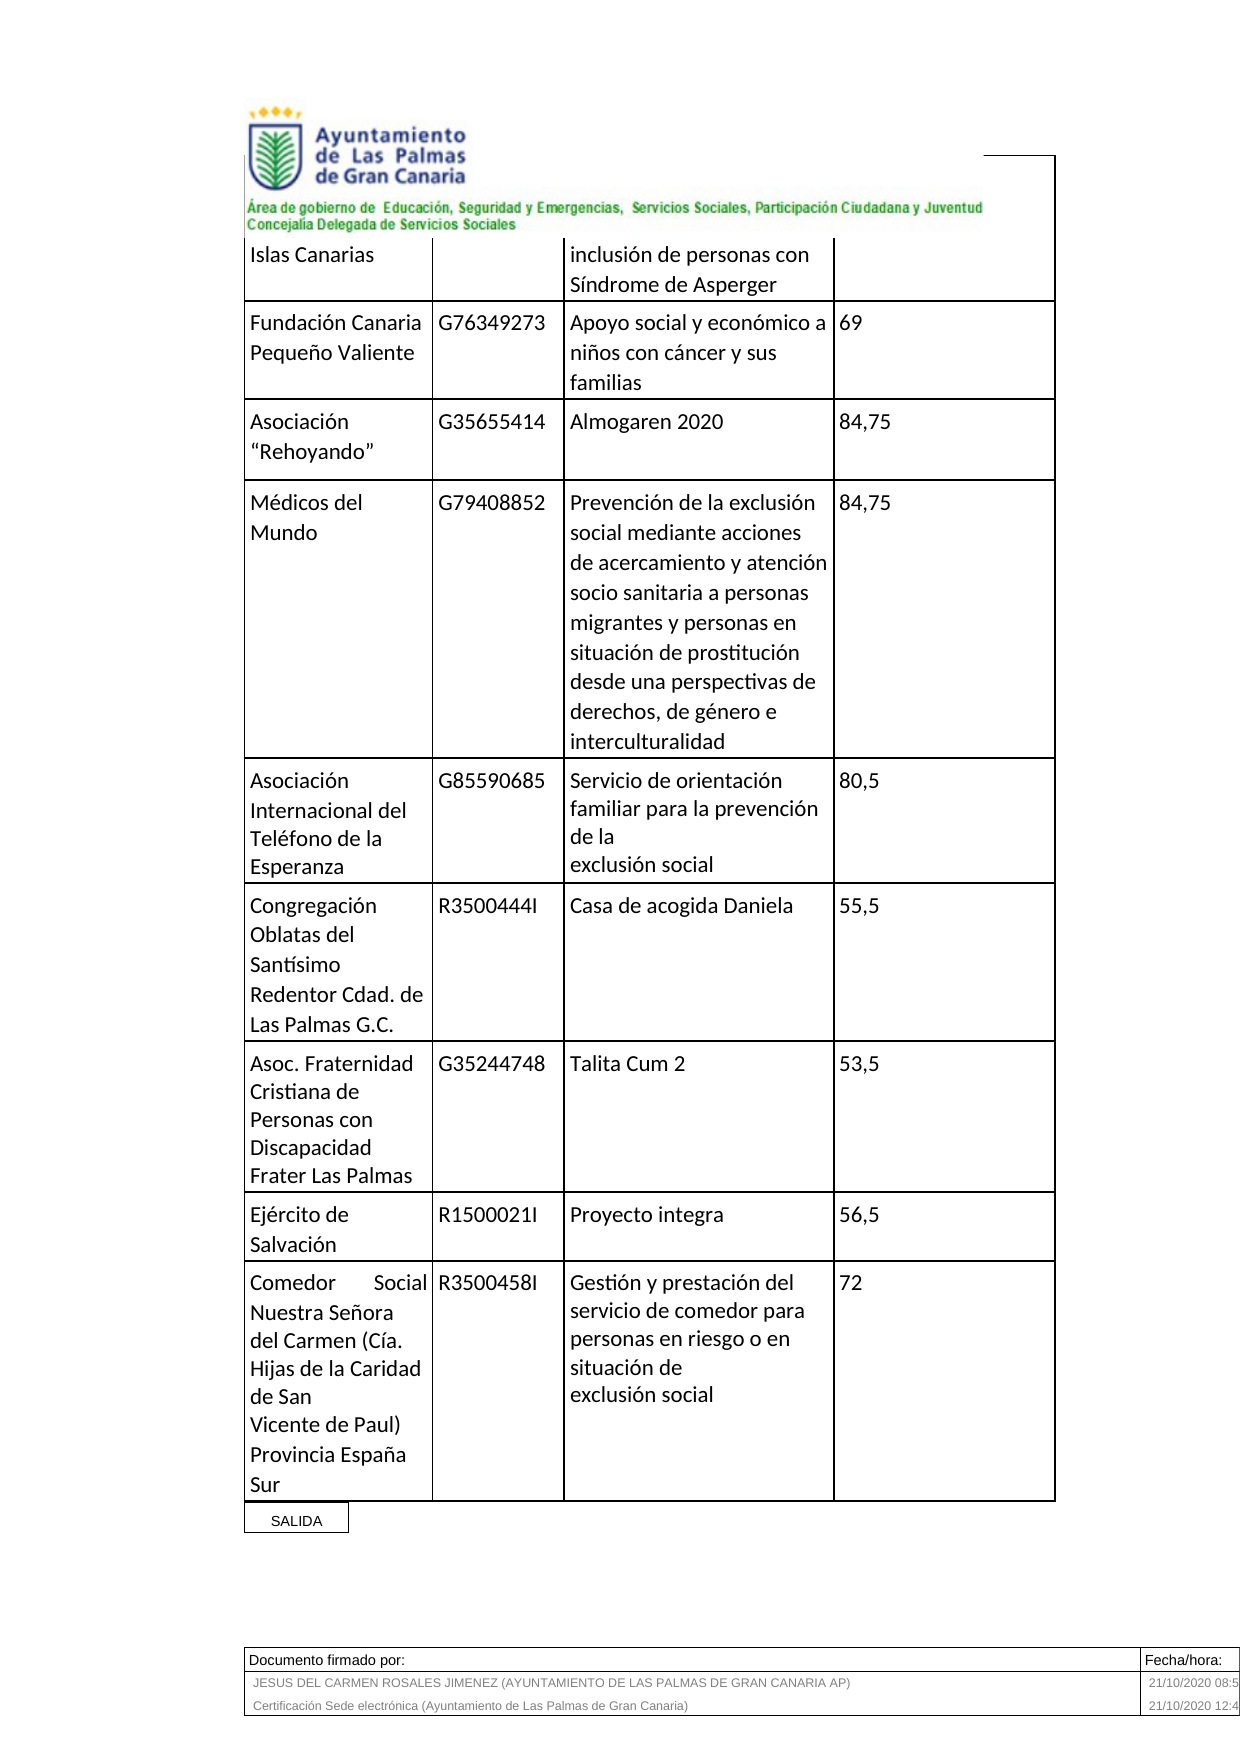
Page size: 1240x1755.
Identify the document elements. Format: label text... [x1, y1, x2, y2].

table_cell Médicos del Mundo [245, 481, 432, 757]
table_cell Prevención de la exclusión social mediante acciones de acercamiento y atención socio sanitaria a personas migrantes y personas en situación de prostitución desde una perspectivas de derechos, de género e interculturalidad [565, 481, 833, 757]
table_cell R3500458I [433, 1262, 563, 1500]
table_cell Talita Cum 2 [565, 1042, 833, 1191]
table_header SALIDA [245, 1503, 348, 1532]
table_cell G35244748 [433, 1042, 563, 1191]
table_cell 56,5 [835, 1193, 1054, 1259]
table_cell 80,5 [835, 759, 1054, 882]
table_cell 84,75 [835, 481, 1054, 757]
table_cell Asoc. Fraternidad Cristiana de Personas con Discapacidad Frater Las Palmas [245, 1042, 432, 1191]
table_cell Asociación Internacional del Teléfono de la Esperanza [245, 759, 432, 882]
table_cell Proyecto integra [565, 1193, 833, 1259]
table_cell G76349273 [433, 302, 563, 398]
table_cell Comedor Social Nuestra Señora del Carmen (Cía. Hijas de la Caridad de San Vicente de Paul) Provincia España Sur [245, 1262, 432, 1500]
table_cell Apoyo social y económico a niños con cáncer y sus familias [565, 302, 833, 398]
table_header [835, 156, 1054, 299]
table_cell Almogaren 2020 [565, 400, 833, 479]
table_cell 53,5 [835, 1042, 1054, 1191]
table_cell R3500444I [433, 884, 563, 1040]
table_cell G85590685 [433, 759, 563, 882]
table_cell Asociación “Rehoyando” [245, 400, 432, 479]
table_cell R1500021I [433, 1193, 563, 1259]
table_header Islas Canarias [245, 238, 432, 299]
table_cell Ejército de Salvación [245, 1193, 432, 1259]
table_cell 55,5 [835, 884, 1054, 1040]
table_cell 69 [835, 302, 1054, 398]
table_cell G35655414 [433, 400, 563, 479]
table_cell Congregación Oblatas del Santísimo Redentor Cdad. de Las Palmas G.C. [245, 884, 432, 1040]
table_cell Casa de acogida Daniela [565, 884, 833, 1040]
table_header inclusión de personas con Síndrome de Asperger [565, 238, 833, 299]
table_cell Gestión y prestación del servicio de comedor para personas en riesgo o en situación de exclusión social [565, 1262, 833, 1500]
table_header [433, 238, 563, 299]
table_cell G79408852 [433, 481, 563, 757]
table_cell 84,75 [835, 400, 1054, 479]
table_cell 72 [835, 1262, 1054, 1500]
table_cell Fundación Canaria Pequeño Valiente [245, 302, 432, 398]
table_cell Servicio de orientación familiar para la prevención de la exclusión social [565, 759, 833, 882]
